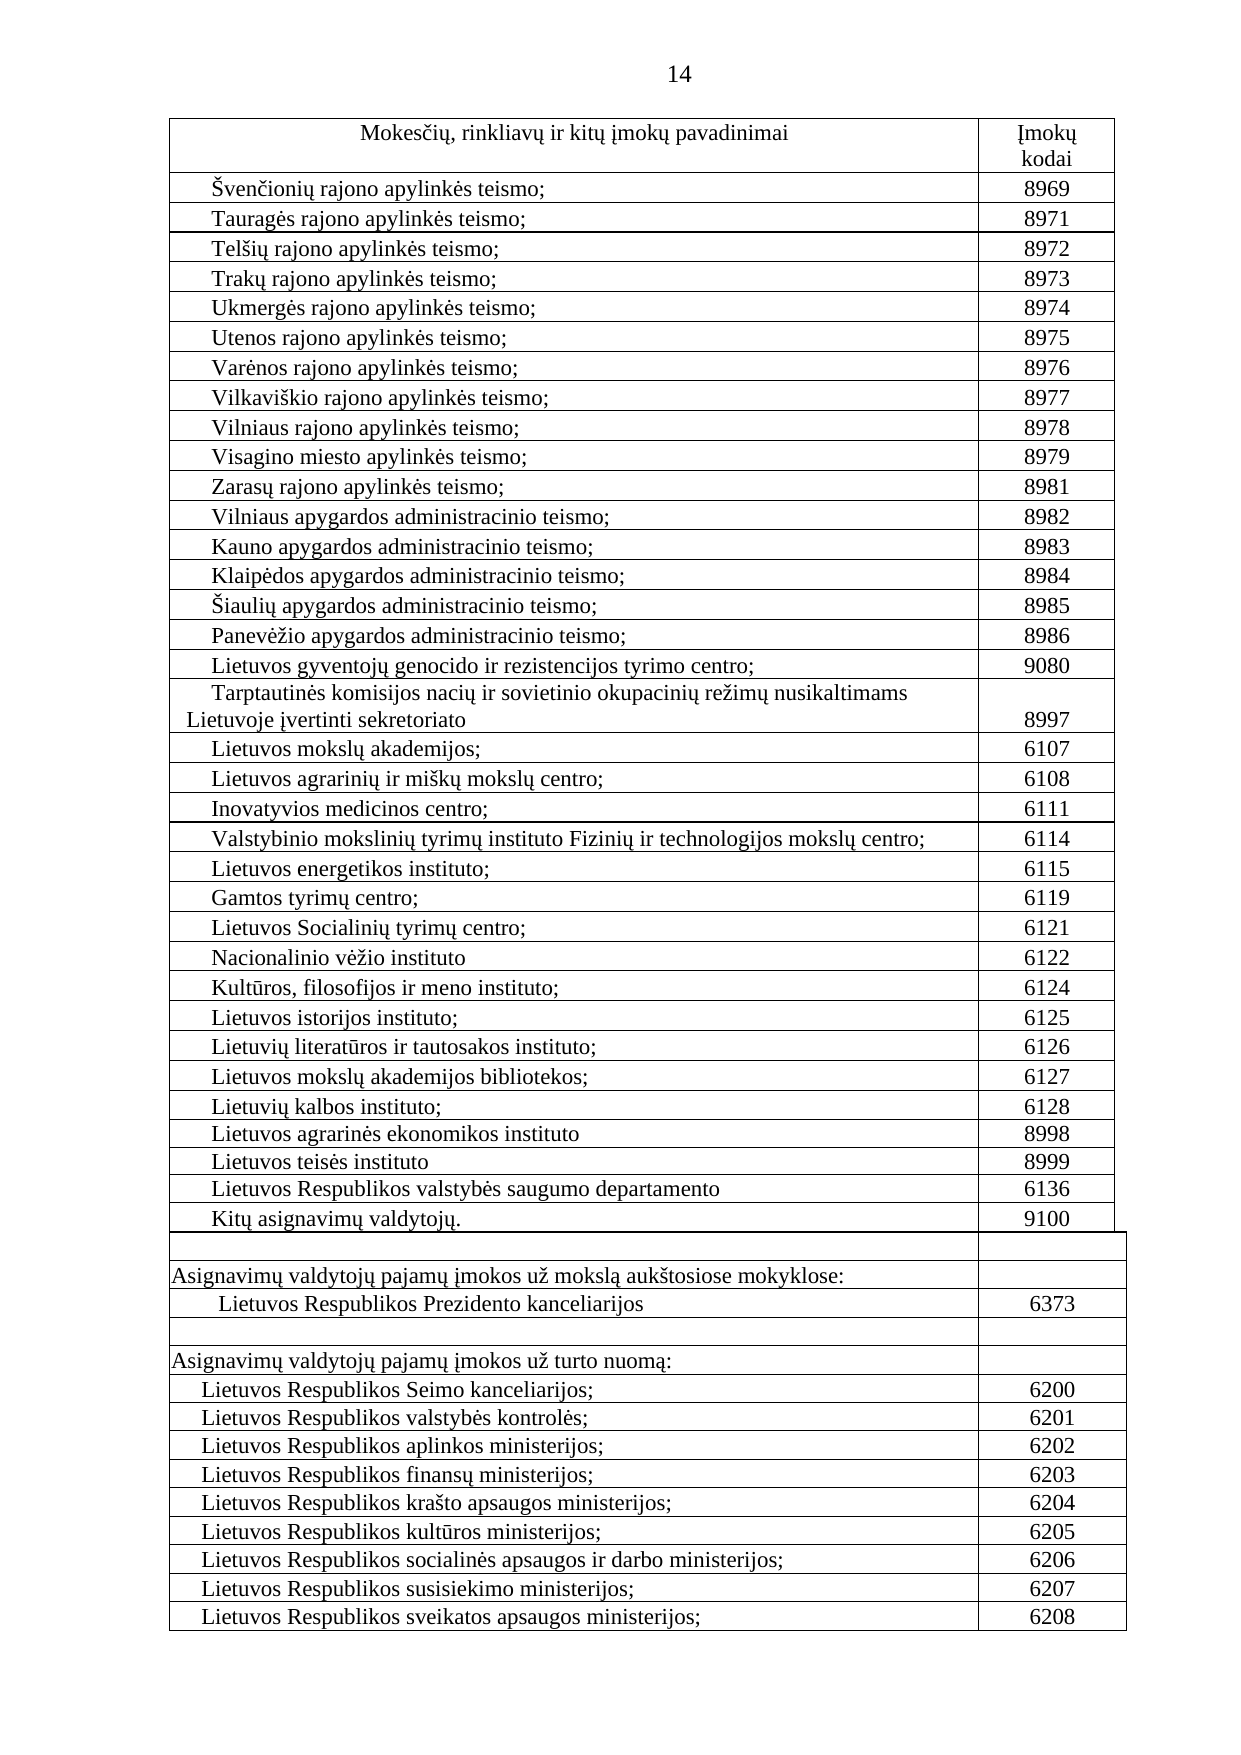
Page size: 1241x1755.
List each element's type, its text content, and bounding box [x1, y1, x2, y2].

table_cell 9080 [979, 650, 1114, 678]
table_cell [1115, 941, 1126, 970]
table_cell [1115, 678, 1126, 732]
table_cell 8974 [979, 292, 1114, 321]
table_cell [1115, 911, 1126, 941]
table_cell [1115, 792, 1126, 821]
table_cell 6208 [979, 1602, 1126, 1629]
table_cell Vilkaviškio rajono apylinkės teismo; [170, 381, 978, 410]
table_cell Tarptautinės komisijos nacių ir sovietinio okupacinių režimų nusikaltimams Lietuvoje įvertinti sekretoriato [170, 679, 978, 732]
table_cell 8984 [979, 560, 1114, 589]
table_cell 6126 [979, 1031, 1114, 1060]
table_cell 6111 [979, 793, 1114, 821]
table_cell [979, 1233, 1126, 1260]
table_cell 8969 [979, 173, 1114, 202]
table_cell Visagino miesto apylinkės teismo; [170, 441, 978, 470]
table_cell Utenos rajono apylinkės teismo; [170, 322, 978, 351]
table_cell 6203 [979, 1460, 1126, 1487]
table_cell [1115, 1000, 1126, 1030]
table_cell 6121 [979, 912, 1114, 941]
table_cell Lietuvos gyventojų genocido ir rezistencijos tyrimo centro; [170, 650, 978, 678]
table_cell [1115, 619, 1126, 648]
table_cell Šiaulių apygardos administracinio teismo; [170, 590, 978, 619]
table_cell [1115, 1147, 1126, 1174]
table_cell Kauno apygardos administracinio teismo; [170, 530, 978, 559]
table_cell 8986 [979, 620, 1114, 648]
table_cell 6114 [979, 823, 1114, 851]
table_cell [1115, 1119, 1126, 1147]
table_cell [1115, 762, 1126, 792]
table_cell 6115 [979, 852, 1114, 881]
table_cell [1115, 470, 1126, 499]
table_cell Lietuvos Respublikos sveikatos apsaugos ministerijos; [170, 1602, 978, 1629]
table_cell Lietuvos agrarinių ir miškų mokslų centro; [170, 763, 978, 792]
table_cell 6108 [979, 763, 1114, 792]
table_cell Lietuvių literatūros ir tautosakos instituto; [170, 1031, 978, 1060]
table_cell Kultūros, filosofijos ir meno instituto; [170, 971, 978, 1000]
table_cell [1115, 291, 1126, 321]
table_cell [1115, 732, 1126, 762]
table_cell Nacionalinio vėžio instituto [170, 942, 978, 970]
table_cell 8979 [979, 441, 1114, 470]
table_cell Lietuvos Respublikos Prezidento kanceliarijos [170, 1289, 978, 1317]
table_cell 6205 [979, 1517, 1126, 1544]
table_cell 6128 [979, 1091, 1114, 1119]
table_cell [1115, 529, 1126, 559]
table_cell Kitų asignavimų valdytojų. [170, 1203, 978, 1231]
table_cell Švenčionių rajono apylinkės teismo; [170, 173, 978, 202]
table_cell [1115, 1030, 1126, 1060]
table_cell Varėnos rajono apylinkės teismo; [170, 352, 978, 380]
table_cell 8978 [979, 411, 1114, 440]
table_cell [1115, 881, 1126, 911]
table_cell [1115, 1174, 1126, 1202]
table_cell Inovatyvios medicinos centro; [170, 793, 978, 821]
table_cell Lietuvos Respublikos valstybės kontrolės; [170, 1403, 978, 1430]
table_cell [979, 1346, 1126, 1373]
table_cell Lietuvos Respublikos kultūros ministerijos; [170, 1517, 978, 1544]
table_cell Valstybinio mokslinių tyrimų instituto Fizinių ir technologijos mokslų centro; [170, 823, 978, 851]
table_cell 6204 [979, 1488, 1126, 1516]
table_cell [979, 1318, 1126, 1345]
table_cell Gamtos tyrimų centro; [170, 882, 978, 911]
table_cell Asignavimų valdytojų pajamų įmokos už turto nuomą: [170, 1346, 978, 1373]
table_cell 8999 [979, 1148, 1114, 1174]
table_cell [1115, 410, 1126, 440]
table_cell 8985 [979, 590, 1114, 619]
table_cell Lietuvos mokslų akademijos bibliotekos; [170, 1061, 978, 1089]
table_cell Panevėžio apygardos administracinio teismo; [170, 620, 978, 648]
table_cell Lietuvos teisės instituto [170, 1148, 978, 1174]
table_cell Lietuvos Respublikos socialinės apsaugos ir darbo ministerijos; [170, 1545, 978, 1573]
table_cell 6127 [979, 1061, 1114, 1089]
table_cell 6125 [979, 1001, 1114, 1030]
table_cell 6119 [979, 882, 1114, 911]
table_cell 6207 [979, 1574, 1126, 1601]
table_cell Trakų rajono apylinkės teismo; [170, 262, 978, 291]
table_cell Ukmergės rajono apylinkės teismo; [170, 292, 978, 321]
table_cell [1115, 1202, 1126, 1231]
table_cell Lietuvos Respublikos susisiekimo ministerijos; [170, 1574, 978, 1601]
table_cell [1115, 202, 1126, 231]
table_cell 6202 [979, 1431, 1126, 1459]
table_cell [1115, 851, 1126, 881]
table_cell 9100 [979, 1203, 1114, 1231]
table_cell Lietuvos Respublikos finansų ministerijos; [170, 1460, 978, 1487]
table_cell [1115, 231, 1126, 261]
table_cell 8981 [979, 471, 1114, 499]
table_cell [1115, 172, 1126, 202]
table_cell Lietuvos mokslų akademijos; [170, 733, 978, 762]
table_cell 8975 [979, 322, 1114, 351]
table_cell Lietuvos Respublikos Seimo kanceliarijos; [170, 1375, 978, 1402]
table_cell 6122 [979, 942, 1114, 970]
table_cell Vilniaus rajono apylinkės teismo; [170, 411, 978, 440]
table_cell [1115, 821, 1126, 851]
table_cell [1115, 351, 1126, 380]
table_cell 8973 [979, 262, 1114, 291]
table_cell Lietuvos Socialinių tyrimų centro; [170, 912, 978, 941]
table_cell Klaipėdos apygardos administracinio teismo; [170, 560, 978, 589]
table_cell Lietuvos energetikos instituto; [170, 852, 978, 881]
table_cell Lietuvos agrarinės ekonomikos instituto [170, 1120, 978, 1147]
table_cell 8971 [979, 203, 1114, 231]
table_cell 8972 [979, 233, 1114, 261]
table_header [1115, 118, 1126, 172]
table_cell [979, 1261, 1126, 1288]
table_cell Tauragės rajono apylinkės teismo; [170, 203, 978, 231]
table_cell Lietuvos istorijos instituto; [170, 1001, 978, 1030]
table_cell [1115, 440, 1126, 470]
table_cell Vilniaus apygardos administracinio teismo; [170, 501, 978, 529]
table_header Mokesčių, rinkliavų ir kitų įmokų pavadinimai [170, 119, 978, 172]
table_cell 6373 [979, 1289, 1126, 1317]
table_cell [1115, 500, 1126, 529]
table_cell Telšių rajono apylinkės teismo; [170, 233, 978, 261]
table_cell [170, 1318, 978, 1345]
table_cell 8998 [979, 1120, 1114, 1147]
table_cell 6107 [979, 733, 1114, 762]
table_cell 6206 [979, 1545, 1126, 1573]
table_cell 6200 [979, 1375, 1126, 1402]
table_cell 8982 [979, 501, 1114, 529]
table_cell 8977 [979, 381, 1114, 410]
table_cell Lietuvos Respublikos valstybės saugumo departamento [170, 1175, 978, 1202]
table_cell 8983 [979, 530, 1114, 559]
table_cell 6124 [979, 971, 1114, 1000]
table_cell 8976 [979, 352, 1114, 380]
table_header Įmokų kodai [979, 119, 1114, 172]
table_cell [1115, 559, 1126, 589]
table_cell 6201 [979, 1403, 1126, 1430]
table_cell Lietuvos Respublikos krašto apsaugos ministerijos; [170, 1488, 978, 1516]
table_cell [1115, 1060, 1126, 1089]
table_cell [1115, 970, 1126, 1000]
table_cell [1115, 649, 1126, 678]
table_cell 6136 [979, 1175, 1114, 1202]
table_cell [1115, 1090, 1126, 1119]
table_cell Lietuvos Respublikos aplinkos ministerijos; [170, 1431, 978, 1459]
table_cell [1115, 321, 1126, 351]
table_cell Lietuvių kalbos instituto; [170, 1091, 978, 1119]
table_cell Asignavimų valdytojų pajamų įmokos už mokslą aukštosiose mokyklose: [170, 1261, 978, 1288]
table_cell [170, 1233, 978, 1260]
table_cell 8997 [979, 679, 1114, 732]
table_cell [1115, 261, 1126, 291]
table_cell [1115, 380, 1126, 410]
table_cell [1115, 589, 1126, 619]
table_cell Zarasų rajono apylinkės teismo; [170, 471, 978, 499]
